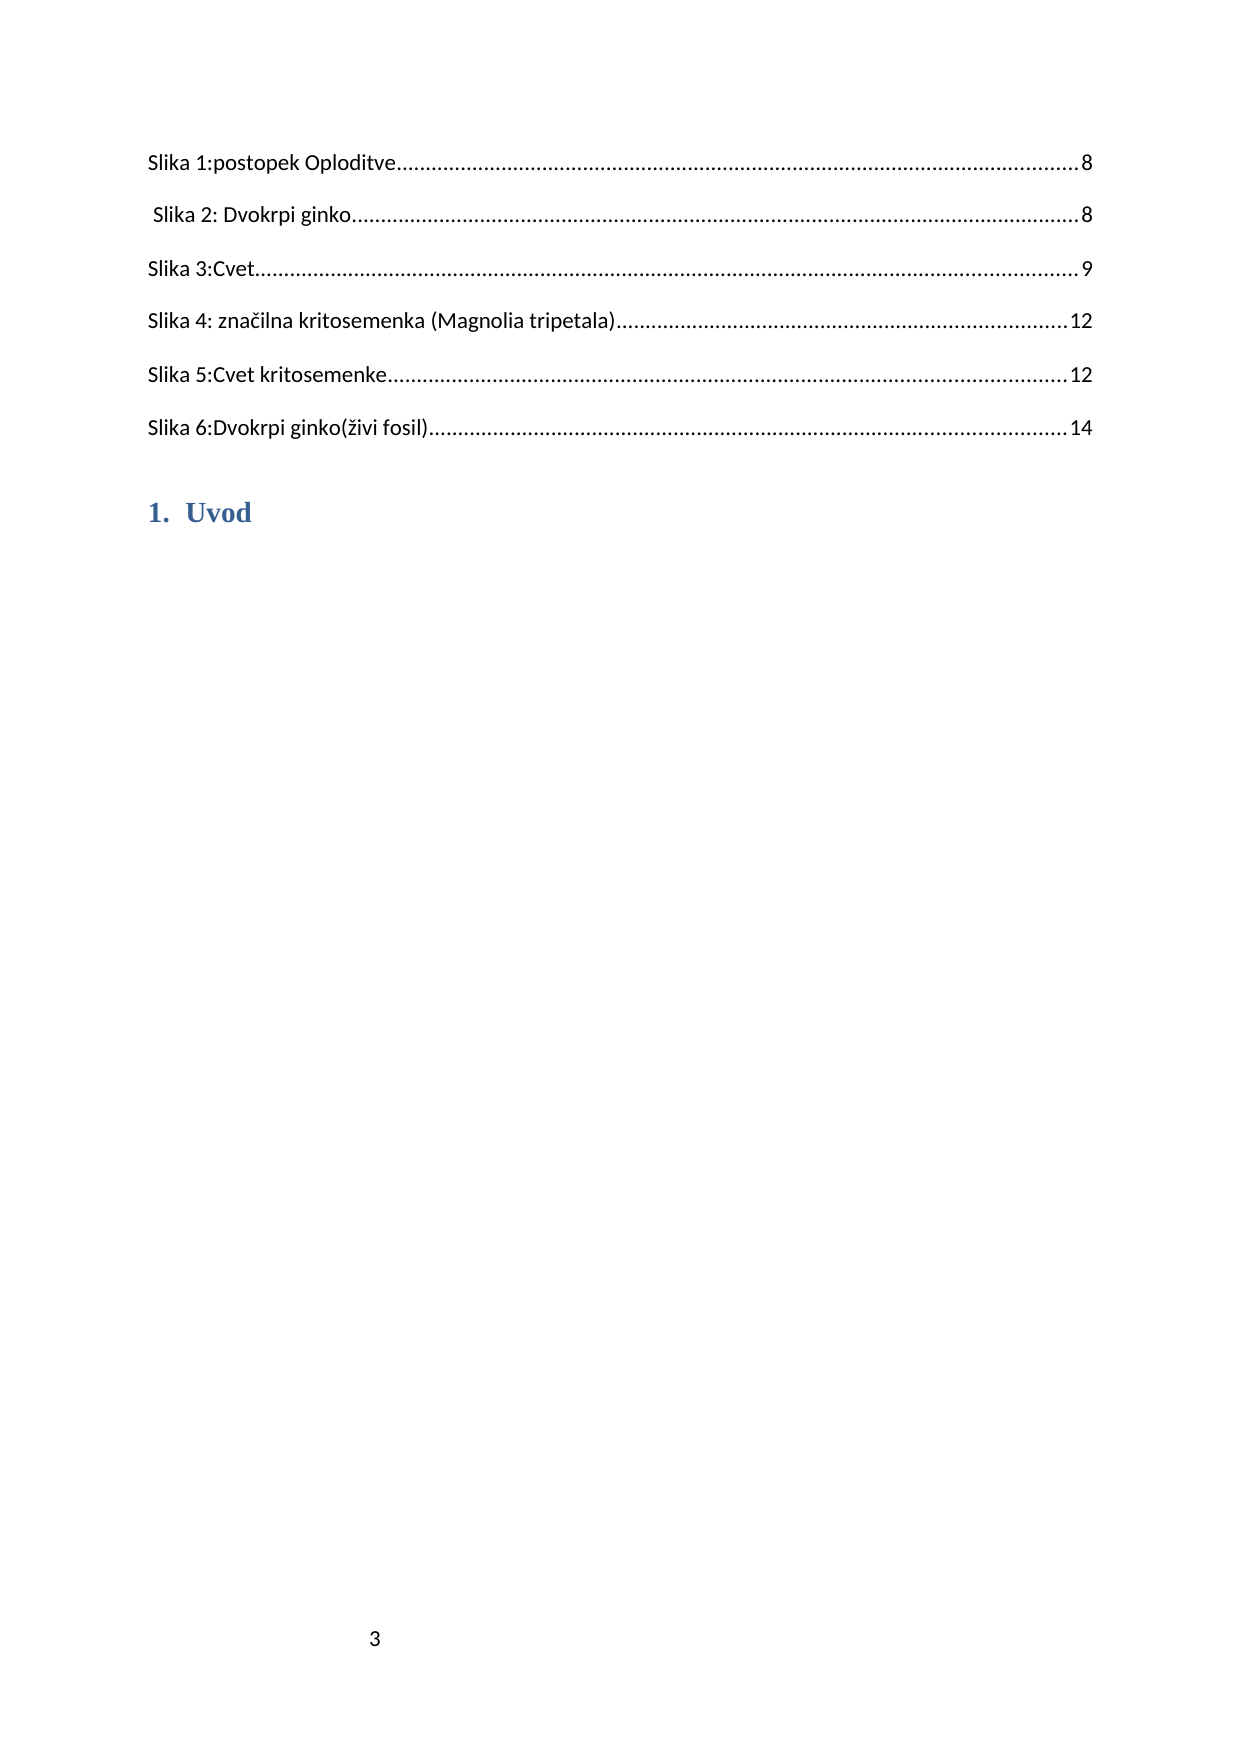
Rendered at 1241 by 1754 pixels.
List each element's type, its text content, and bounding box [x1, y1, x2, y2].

text Slika 5:Cvet kritosemenke 12 [148, 360, 1093, 388]
text Slika 4: značilna kritosemenka (Magnolia tripetala) 12 [148, 307, 1093, 335]
text Slika 1:postopek Oploditve 8 [148, 148, 1093, 176]
text Slika 3:Cvet 9 [148, 254, 1093, 282]
subtitle Uvod [148, 495, 1093, 528]
text Slika 6:Dvokrpi ginko(živi fosil) 14 [148, 413, 1093, 441]
text Slika 2: Dvokrpi ginko 8 [148, 201, 1093, 229]
